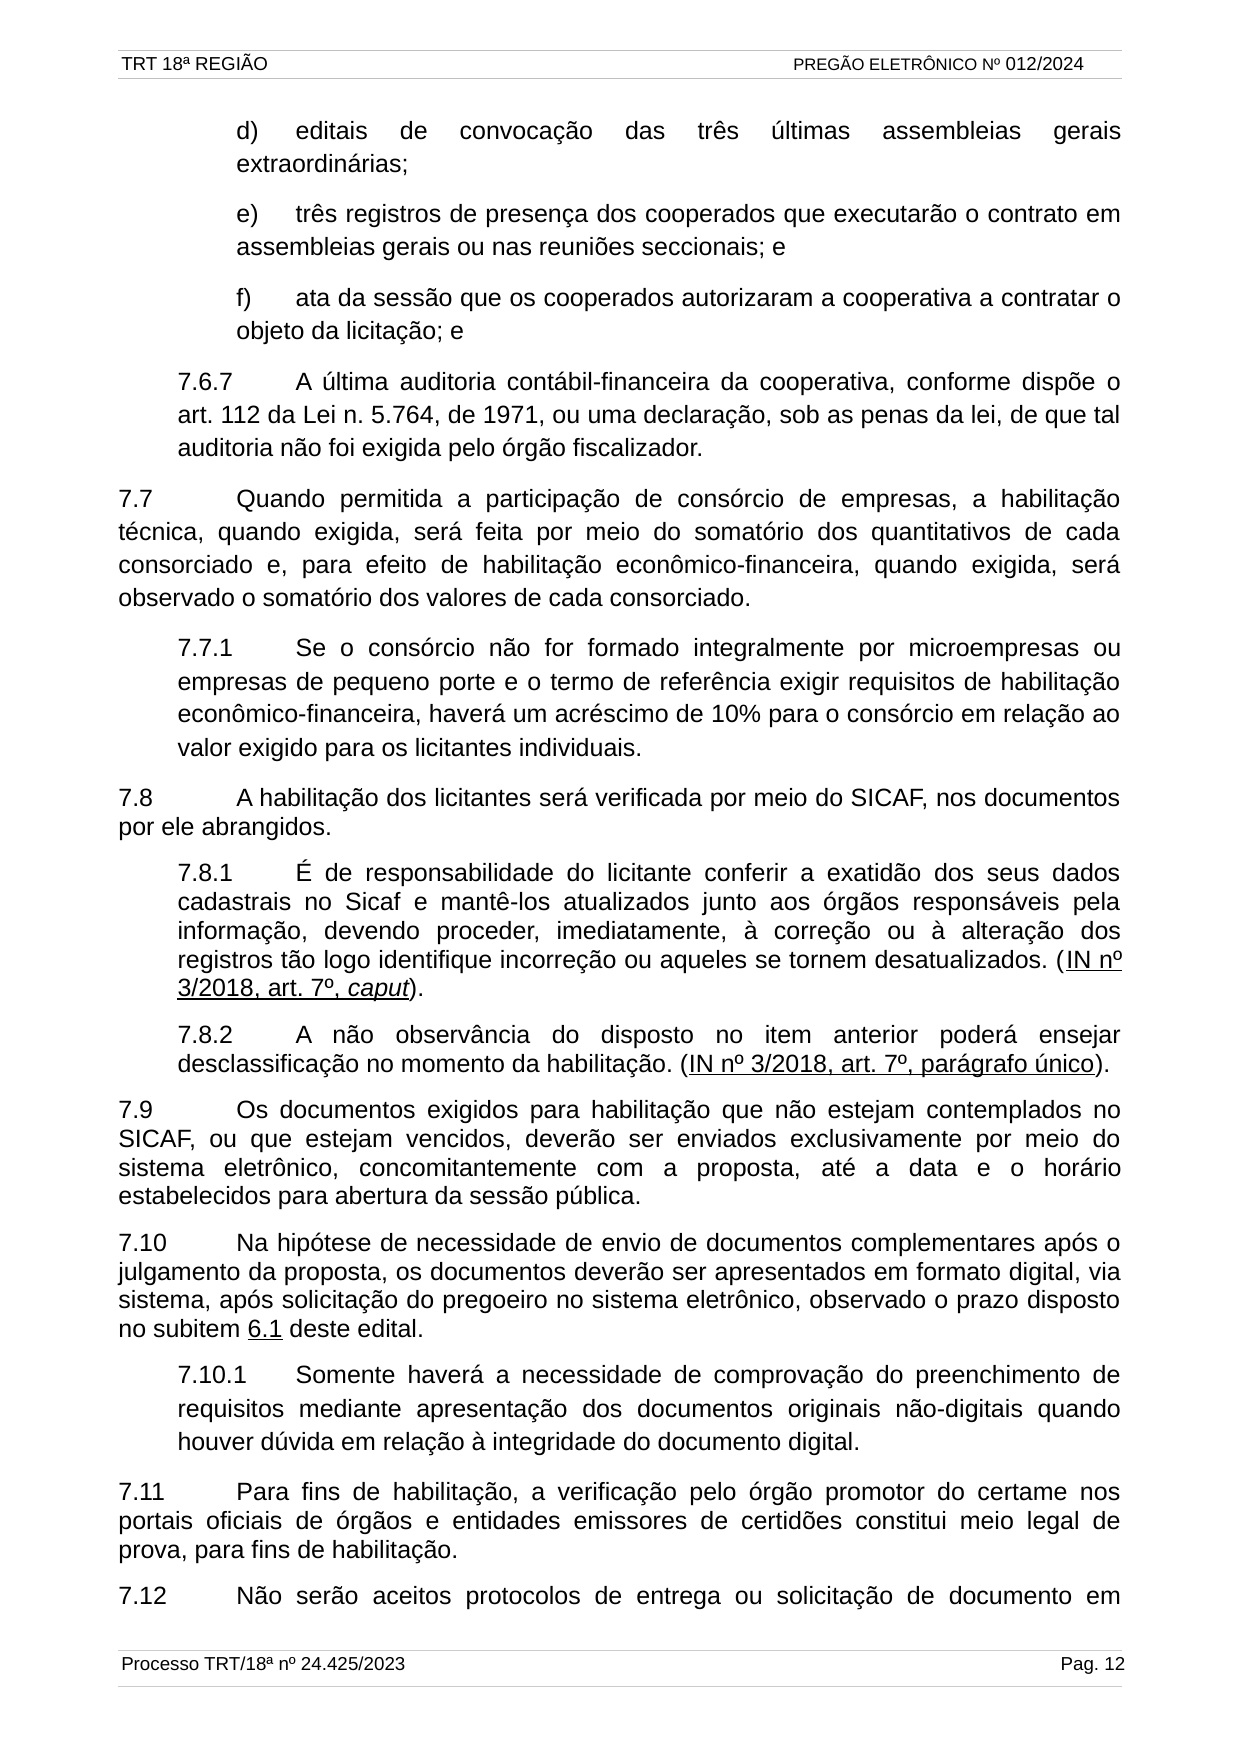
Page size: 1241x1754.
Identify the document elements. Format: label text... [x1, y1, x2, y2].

text 7.9 Os documentos exigidos para habilitação que não estejam contemplados no SICAF, ou que estejam vencidos, deverão ser enviados exclusivamente por meio do sistema eletrônico, concomitantemente com a proposta, até a data e o horário estabelecidos para abertura da sessão pública. [118, 1095, 1122, 1210]
text 7.8 A habilitação dos licitantes será verificada por meio do SICAF, nos documentos por ele abrangidos. [118, 783, 1122, 841]
text d) editais de convocação das três últimas assembleias gerais extraordinárias; [236, 116, 1122, 177]
text 7.7 Quando permitida a participação de consórcio de empresas, a habilitação técnica, quando exigida, será feita por meio do somatório dos quantitativos de cada consorciado e, para efeito de habilitação econômico-financeira, quando exigida, será observado o somatório dos valores de cada consorciado. [118, 484, 1122, 611]
text 7.10 Na hipótese de necessidade de envio de documentos complementares após o julgamento da proposta, os documentos deverão ser apresentados em formato digital, via sistema, após solicitação do pregoeiro no sistema eletrônico, observado o prazo disposto no subitem 6.1 deste edital. [118, 1228, 1122, 1343]
text e) três registros de presença dos cooperados que executarão o contrato em assembleias gerais ou nas reuniões seccionais; e [236, 199, 1122, 261]
text 7.6.7 A última auditoria contábil-financeira da cooperativa, conforme dispõe o art. 112 da Lei n. 5.764, de 1971, ou uma declaração, sob as penas da lei, de que tal auditoria não foi exigida pelo órgão fiscalizador. [177, 367, 1122, 462]
list 7.10.1 Somente haverá a necessidade de comprovação do preenchimento de requisitos mediante apresentação dos documentos originais não-digitais quando houver dúvida em relação à integridade do documento digital. [177, 1361, 1122, 1455]
text f) ata da sessão que os cooperados autorizaram a cooperativa a contratar o objeto da licitação; e [236, 283, 1122, 345]
text 7.8.1 É de responsabilidade do licitante conferir a exatidão dos seus dados cadastrais no Sicaf e mantê-los atualizados junto aos órgãos responsáveis pela informação, devendo proceder, imediatamente, à correção ou à alteração dos registros tão logo identifique incorreção ou aqueles se tornem desatualizados. (IN nº 3/2018, art. 7º, caput). [177, 858, 1122, 1002]
text 7.7.1 Se o consórcio não for formado integralmente por microempresas ou empresas de pequeno porte e o termo de referência exigir requisitos de habilitação econômico-financeira, haverá um acréscimo de 10% para o consórcio em relação ao valor exigido para os licitantes individuais. [177, 633, 1122, 761]
text 7.12 Não serão aceitos protocolos de entrega ou solicitação de documento em [118, 1581, 1122, 1610]
text 7.11 Para fins de habilitação, a verificação pelo órgão promotor do certame nos portais oficiais de órgãos e entidades emissores de certidões constitui meio legal de prova, para fins de habilitação. [118, 1477, 1122, 1563]
text 7.8.2 A não observância do disposto no item anterior poderá ensejar desclassificação no momento da habilitação. (IN nº 3/2018, art. 7º, parágrafo único). [177, 1020, 1122, 1077]
